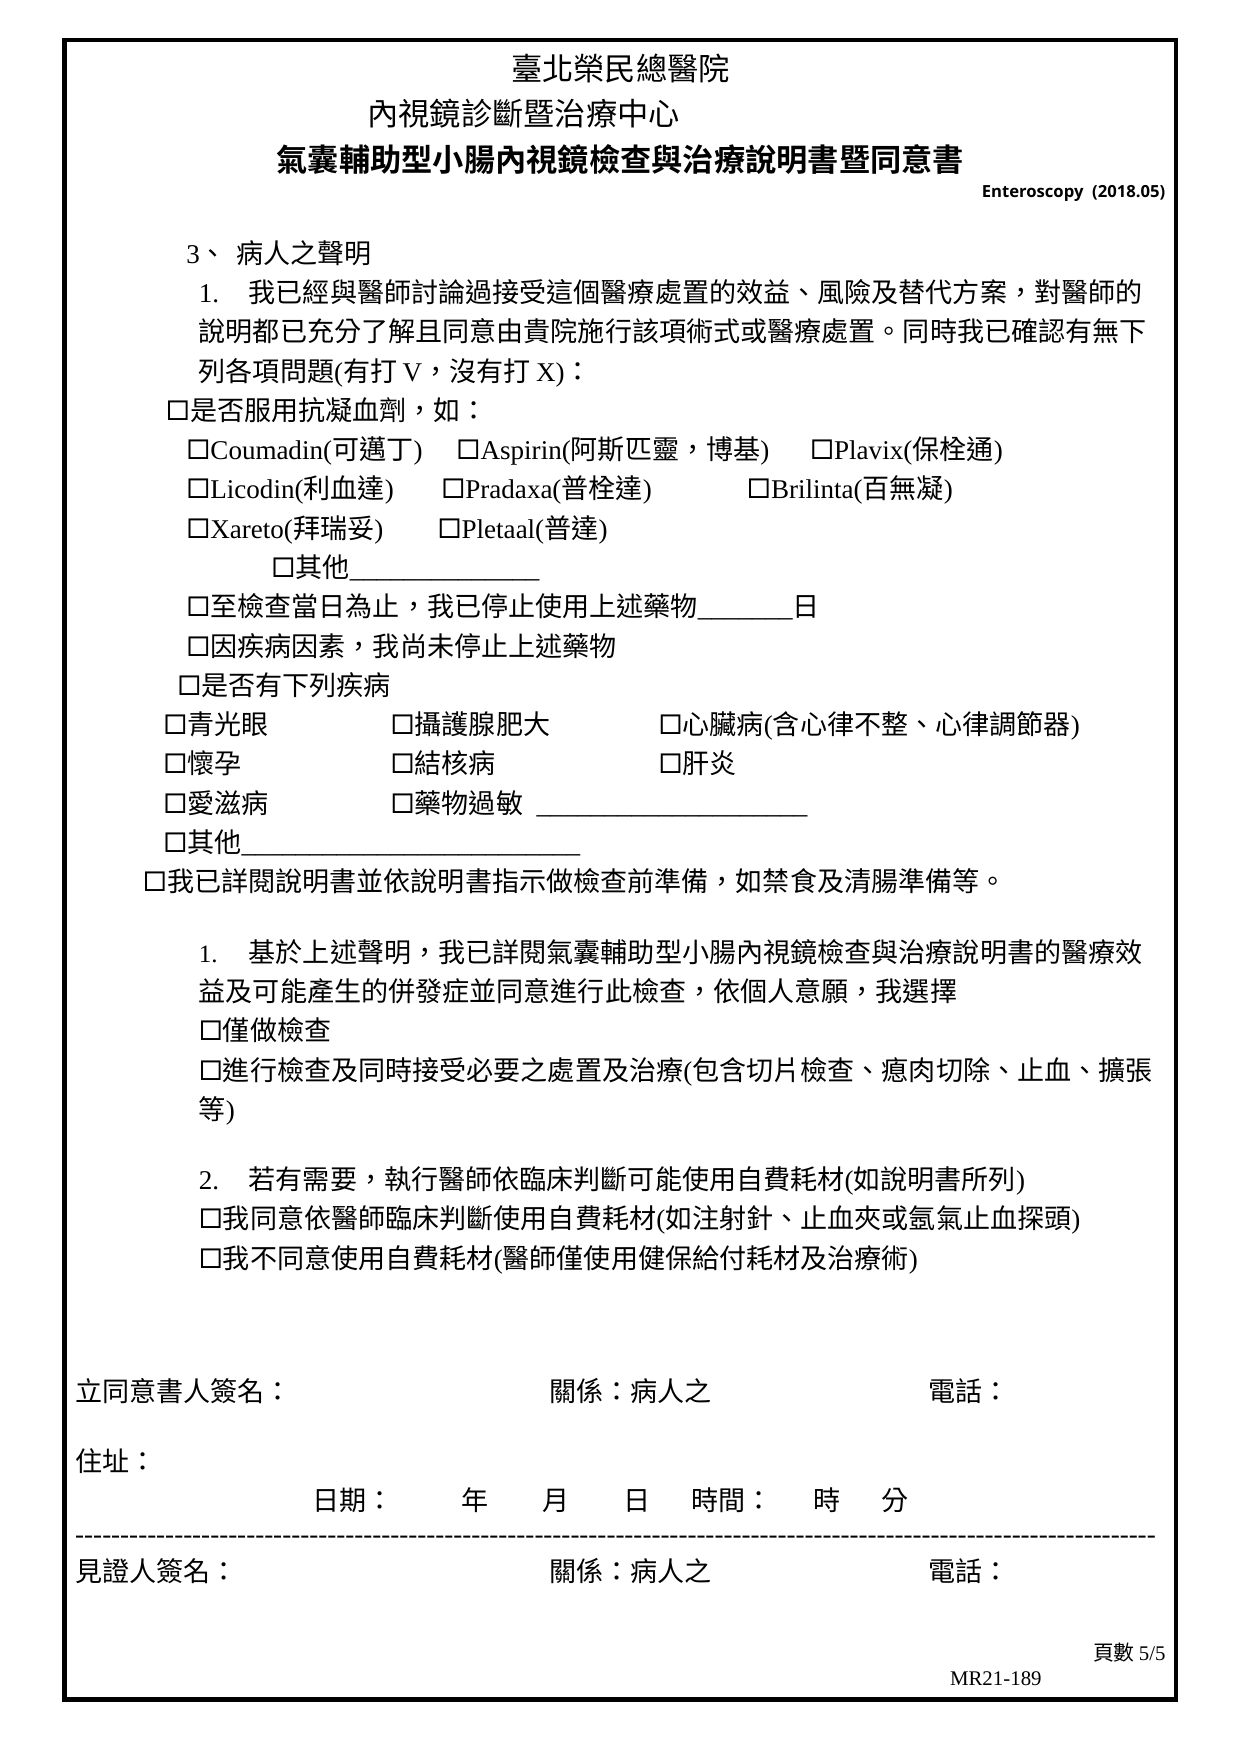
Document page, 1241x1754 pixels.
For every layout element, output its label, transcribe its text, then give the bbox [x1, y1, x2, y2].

text 其他_________________________ [75, 821, 1165, 860]
text ------------------------------------------------------------------------------------------------------------------------ [75, 1518, 1165, 1549]
text Coumadin(可邁丁) Aspirin(阿斯匹靈，博基) Plavix(保栓通) [125, 428, 1165, 467]
text 愛滋病 藥物過敏 ____________________ [75, 782, 1165, 821]
text 其他______________ [125, 546, 1165, 585]
list 我已經與醫師討論過接受這個醫療處置的效益、風險及替代方案，對醫師的說明都已充分了解且同意由貴院施行該項術式或醫療處置。同時我已確認有無下列各項問題(有打V，沒有打X)： [198, 271, 1165, 389]
list 基於上述聲明，我已詳閱氣囊輔助型小腸內視鏡檢查與治療說明書的醫療效益及可能產生的併發症並同意進行此檢查，依個人意願，我選擇 [198, 931, 1165, 1009]
text 進行檢查及同時接受必要之處置及治療(包含切片檢查、瘜肉切除、止血、擴張等) [198, 1048, 1165, 1127]
text 因疾病因素，我尚未停止上述藥物 [125, 625, 1165, 664]
text 我不同意使用自費耗材(醫師僅使用健保給付耗材及治療術) [198, 1237, 1165, 1276]
text 見證人簽名： 關係：病人之 電話： [75, 1549, 1165, 1589]
text 我已詳閱說明書並依說明書指示做檢查前準備，如禁食及清腸準備等。 [75, 860, 1165, 899]
text 青光眼 攝護腺肥大 心臟病(含心律不整、心律調節器) [75, 703, 1165, 742]
text 至檢查當日為止，我已停止使用上述藥物_______日 [125, 585, 1165, 625]
text 是否服用抗凝血劑，如： [125, 389, 1165, 428]
text 我同意依醫師臨床判斷使用自費耗材(如注射針、止血夾或氬氣止血探頭) [198, 1197, 1165, 1237]
text 日期： 年 月 日 時間： 時 分 [75, 1479, 1165, 1518]
text 僅做檢查 [198, 1009, 1165, 1048]
text 住址： [75, 1440, 1165, 1479]
text 是否有下列疾病 [75, 664, 1165, 703]
text 懷孕 結核病 肝炎 [75, 742, 1165, 782]
text Licodin(利血達) Pradaxa(普栓達) Brilinta(百無凝) [125, 467, 1165, 507]
text Xareto(拜瑞妥) Pletaal(普達) [125, 507, 1165, 546]
text 立同意書人簽名： 關係：病人之 電話： [75, 1369, 1165, 1409]
list 若有需要，執行醫師依臨床判斷可能使用自費耗材(如說明書所列) [198, 1158, 1165, 1197]
list 病人之聲明 [186, 232, 1165, 271]
